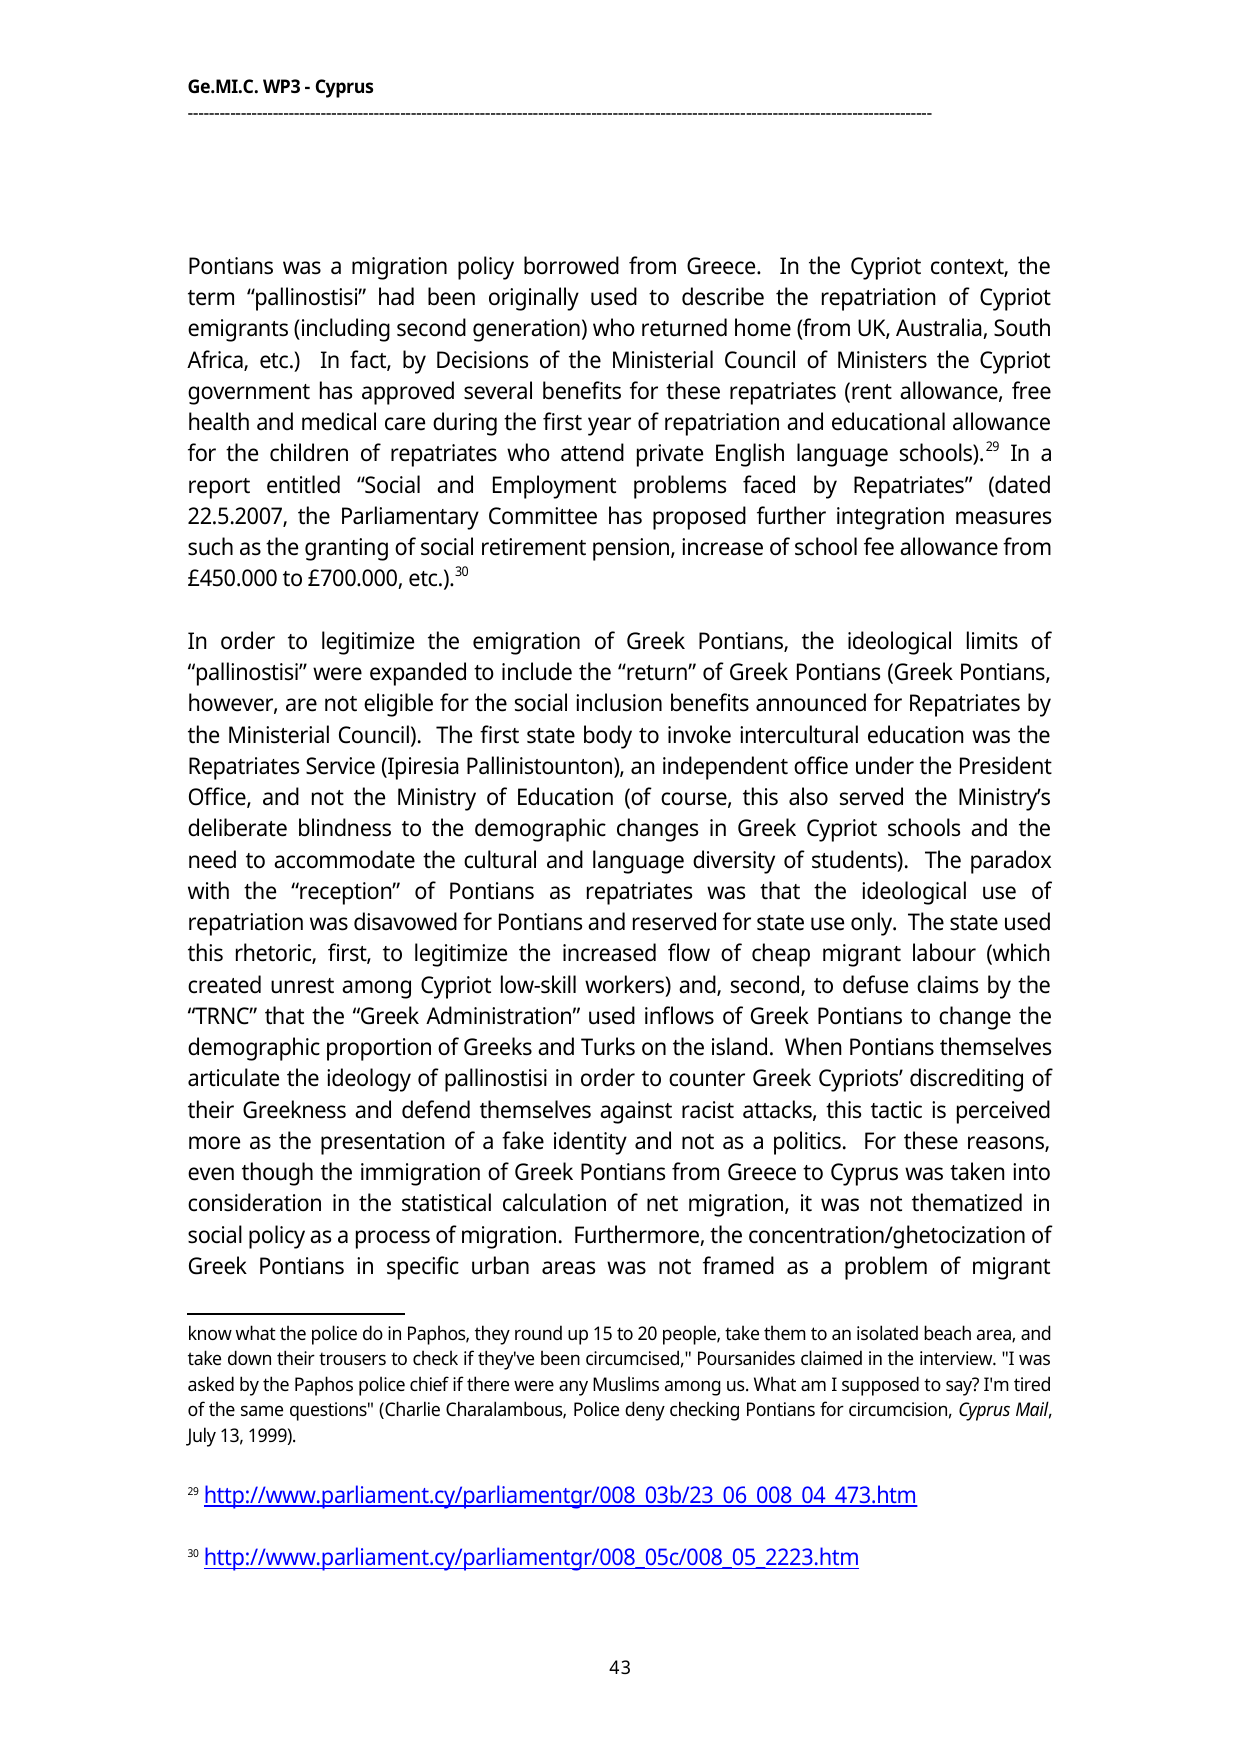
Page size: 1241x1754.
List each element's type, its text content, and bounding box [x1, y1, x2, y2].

text In order to legitimize the emigration of Greek Pontians, the ideological limits of “pallinostisi” were expanded to include the “return” of Greek Pontians (Greek Pontians, however, are not eligible for the social inclusion benefits announced for Repatriates by the Ministerial Council). The first state body to invoke intercultural education was the Repatriates Service (Ipiresia Pallinistounton), an independent office under the President Office, and not the Ministry of Education (of course, this also served the Ministry’s deliberate blindness to the demographic changes in Greek Cypriot schools and the need to accommodate the cultural and language diversity of students). The paradox with the “reception” of Pontians as repatriates was that the ideological use of repatriation was disavowed for Pontians and reserved for state use only. The state used this rhetoric, first, to legitimize the increased flow of cheap migrant labour (which created unrest among Cypriot low-skill workers) and, second, to defuse claims by the “TRNC” that the “Greek Administration” used inflows of Greek Pontians to change the demographic proportion of Greeks and Turks on the island. When Pontians themselves articulate the ideology of pallinostisi in order to counter Greek Cypriots’ discrediting of their Greekness and defend themselves against racist attacks, this tactic is perceived more as the presentation of a fake identity and not as a politics. For these reasons, even though the immigration of Greek Pontians from Greece to Cyprus was taken into consideration in the statistical calculation of net migration, it was not thematized in social policy as a process of migration. Furthermore, the concentration/ghetocization of Greek Pontians in specific urban areas was not framed as a problem of migrant [187, 625, 1053, 1281]
text Pontians was a migration policy borrowed from Greece. In the Cypriot context, the term “pallinostisi” had been originally used to describe the repatriation of Cypriot emigrants (including second generation) who returned home (from UK, Australia, South Africa, etc.) In fact, by Decisions of the Ministerial Council of Ministers the Cypriot government has approved several benefits for these repatriates (rent allowance, free health and medical care during the first year of repatriation and educational allowance for the children of repatriates who attend private English language schools). In a report entitled “Social and Employment problems faced by Repatriates” (dated 22.5.2007, the Parliamentary Committee has proposed further integration measures such as the granting of social retirement pension, increase of school fee allowance from £450.000 to £700.000, etc.). [187, 250, 1053, 593]
text know what the police do in Paphos, they round up 15 to 20 people, take them to an isolated beach area, and take down their trousers to check if they've been circumcised," Poursanides claimed in the interview. "I was asked by the Paphos police chief if there were any Muslims among us. What am I supposed to say? I'm tired of the same questions" (Charlie Charalambous, Police deny checking Pontians for circumcision, Cyprus Mail, July 13, 1999). [187, 1320, 1053, 1448]
text http://www.parliament.cy/parliamentgr/008_03b/23_06_008_04_473.htm [187, 1479, 1053, 1510]
text http://www.parliament.cy/parliamentgr/008_05c/008_05_2223.htm [187, 1541, 1053, 1573]
